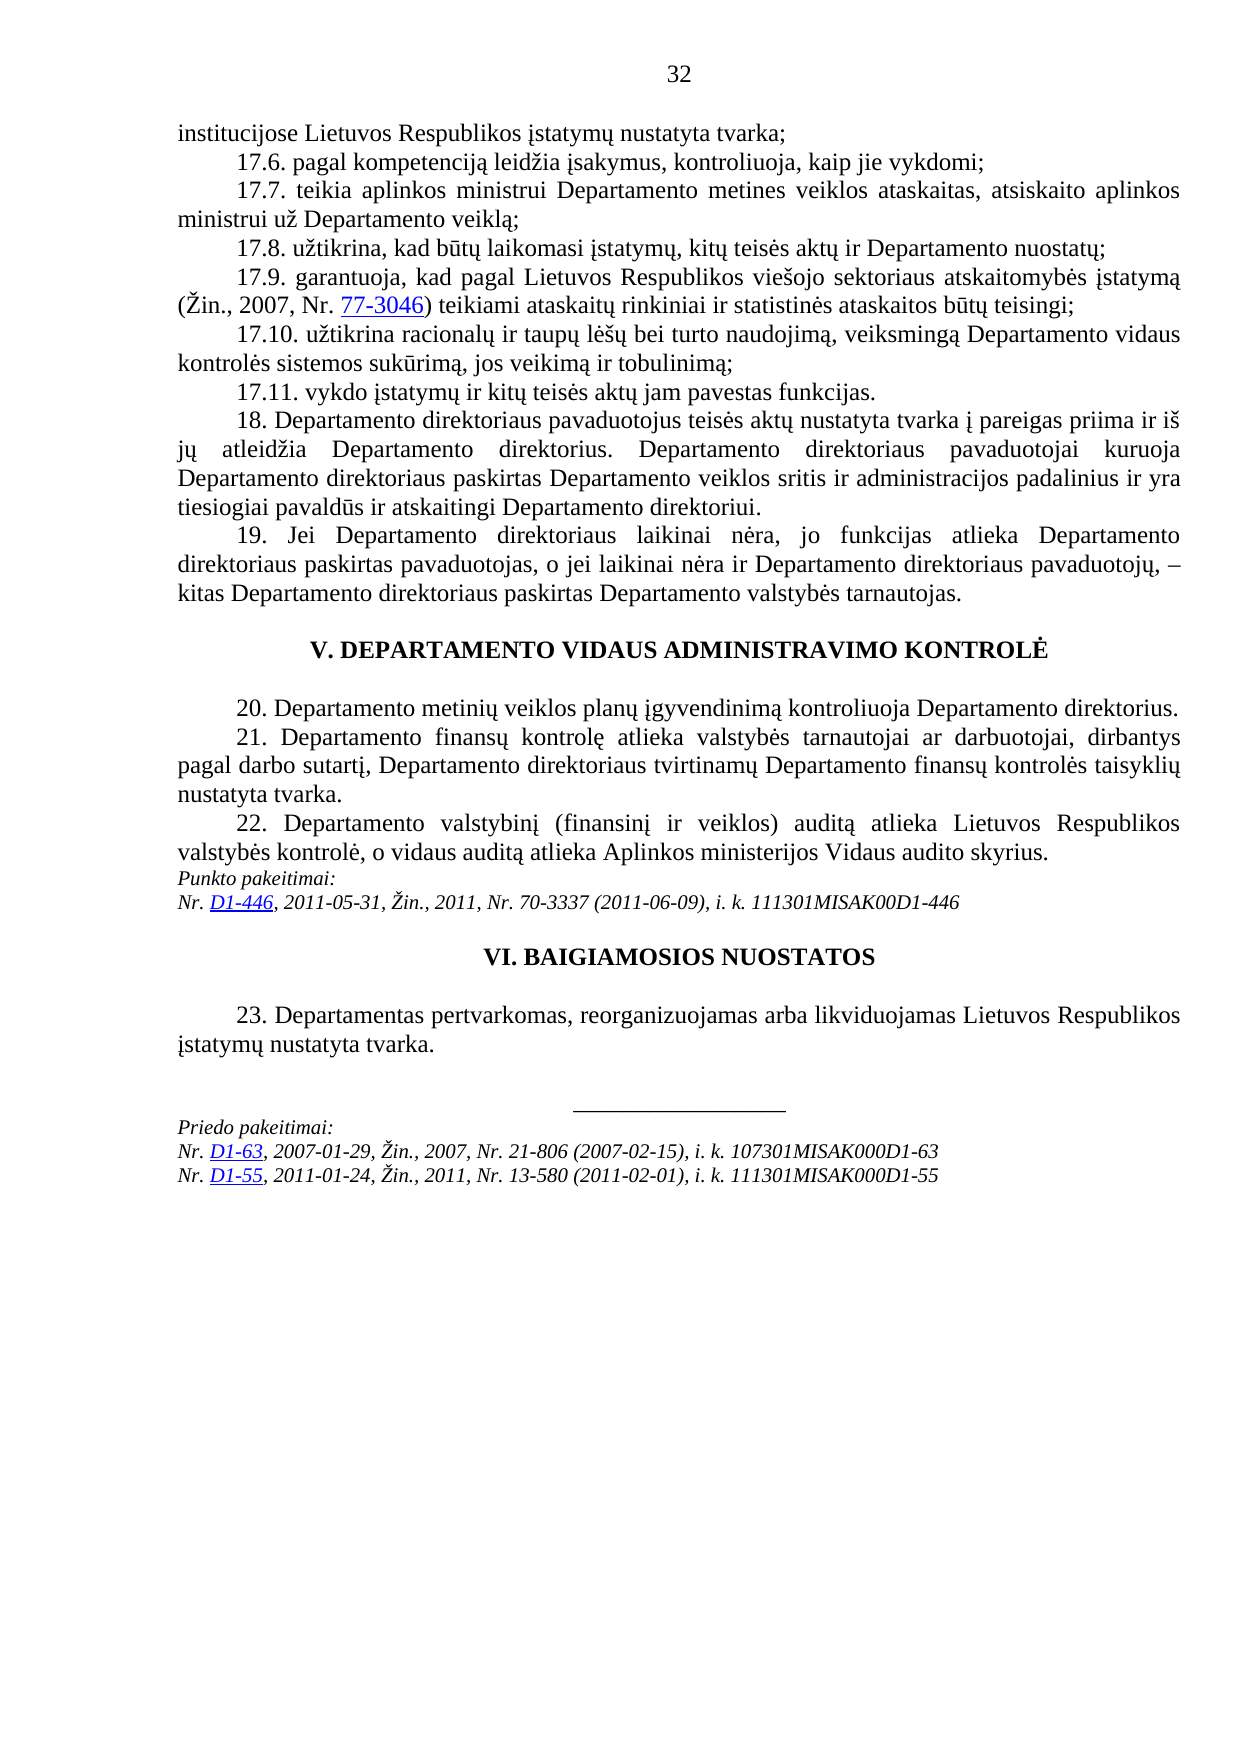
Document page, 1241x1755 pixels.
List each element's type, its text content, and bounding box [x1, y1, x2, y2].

text Priedo pakeitimai: [177, 1115, 1181, 1139]
text Nr. D1-63, 2007-01-29, Žin., 2007, Nr. 21-806 (2007-02-15), i. k. 107301MISAK000D1-63 [177, 1139, 1181, 1163]
text Punkto pakeitimai: [177, 866, 1181, 890]
text 17.11. vykdo įstatymų ir kitų teisės aktų jam pavestas funkcijas. [177, 377, 1181, 406]
text _________________ [177, 1086, 1181, 1115]
text VI. BAIGIAMOSIOS NUOSTATOS [177, 942, 1181, 971]
text 23. Departamentas pertvarkomas, reorganizuojamas arba likviduojamas Lietuvos Respublikos įstatymų nustatyta tvarka. [177, 1000, 1181, 1057]
text 20. Departamento metinių veiklos planų įgyvendinimą kontroliuoja Departamento direktorius. [177, 693, 1181, 722]
text Nr. D1-55, 2011-01-24, Žin., 2011, Nr. 13-580 (2011-02-01), i. k. 111301MISAK000D1-55 [177, 1163, 1181, 1187]
text 18. Departamento direktoriaus pavaduotojus teisės aktų nustatyta tvarka į pareigas priima ir iš jų atleidžia Departamento direktorius. Departamento direktoriaus pavaduotojai kuruoja Departamento direktoriaus paskirtas Departamento veiklos sritis ir administracijos padalinius ir yra tiesiogiai pavaldūs ir atskaitingi Departamento direktoriui. [177, 406, 1181, 521]
text 17.9. garantuoja, kad pagal Lietuvos Respublikos viešojo sektoriaus atskaitomybės įstatymą (Žin., 2007, Nr. 77-3046) teikiami ataskaitų rinkiniai ir statistinės ataskaitos būtų teisingi; [177, 262, 1181, 319]
text 17.10. užtikrina racionalų ir taupų lėšų bei turto naudojimą, veiksmingą Departamento vidaus kontrolės sistemos sukūrimą, jos veikimą ir tobulinimą; [177, 319, 1181, 377]
text 19. Jei Departamento direktoriaus laikinai nėra, jo funkcijas atlieka Departamento direktoriaus paskirtas pavaduotojas, o jei laikinai nėra ir Departamento direktoriaus pavaduotojų, – kitas Departamento direktoriaus paskirtas Departamento valstybės tarnautojas. [177, 521, 1181, 607]
text 17.7. teikia aplinkos ministrui Departamento metines veiklos ataskaitas, atsiskaito aplinkos ministrui už Departamento veiklą; [177, 176, 1181, 233]
text 21. Departamento finansų kontrolę atlieka valstybės tarnautojai ar darbuotojai, dirbantys pagal darbo sutartį, Departamento direktoriaus tvirtinamų Departamento finansų kontrolės taisyklių nustatyta tvarka. [177, 722, 1181, 808]
text institucijose Lietuvos Respublikos įstatymų nustatyta tvarka; [177, 118, 1181, 147]
text 17.8. užtikrina, kad būtų laikomasi įstatymų, kitų teisės aktų ir Departamento nuostatų; [177, 233, 1181, 262]
text 17.6. pagal kompetenciją leidžia įsakymus, kontroliuoja, kaip jie vykdomi; [177, 147, 1181, 176]
text 22. Departamento valstybinį (finansinį ir veiklos) auditą atlieka Lietuvos Respublikos valstybės kontrolė, o vidaus auditą atlieka Aplinkos ministerijos Vidaus audito skyrius. [177, 808, 1181, 866]
text Nr. D1-446, 2011-05-31, Žin., 2011, Nr. 70-3337 (2011-06-09), i. k. 111301MISAK00D1-446 [177, 890, 1181, 914]
text V. DEPARTAMENTO VIDAUS ADMINISTRAVIMO KONTROLĖ [177, 636, 1181, 664]
